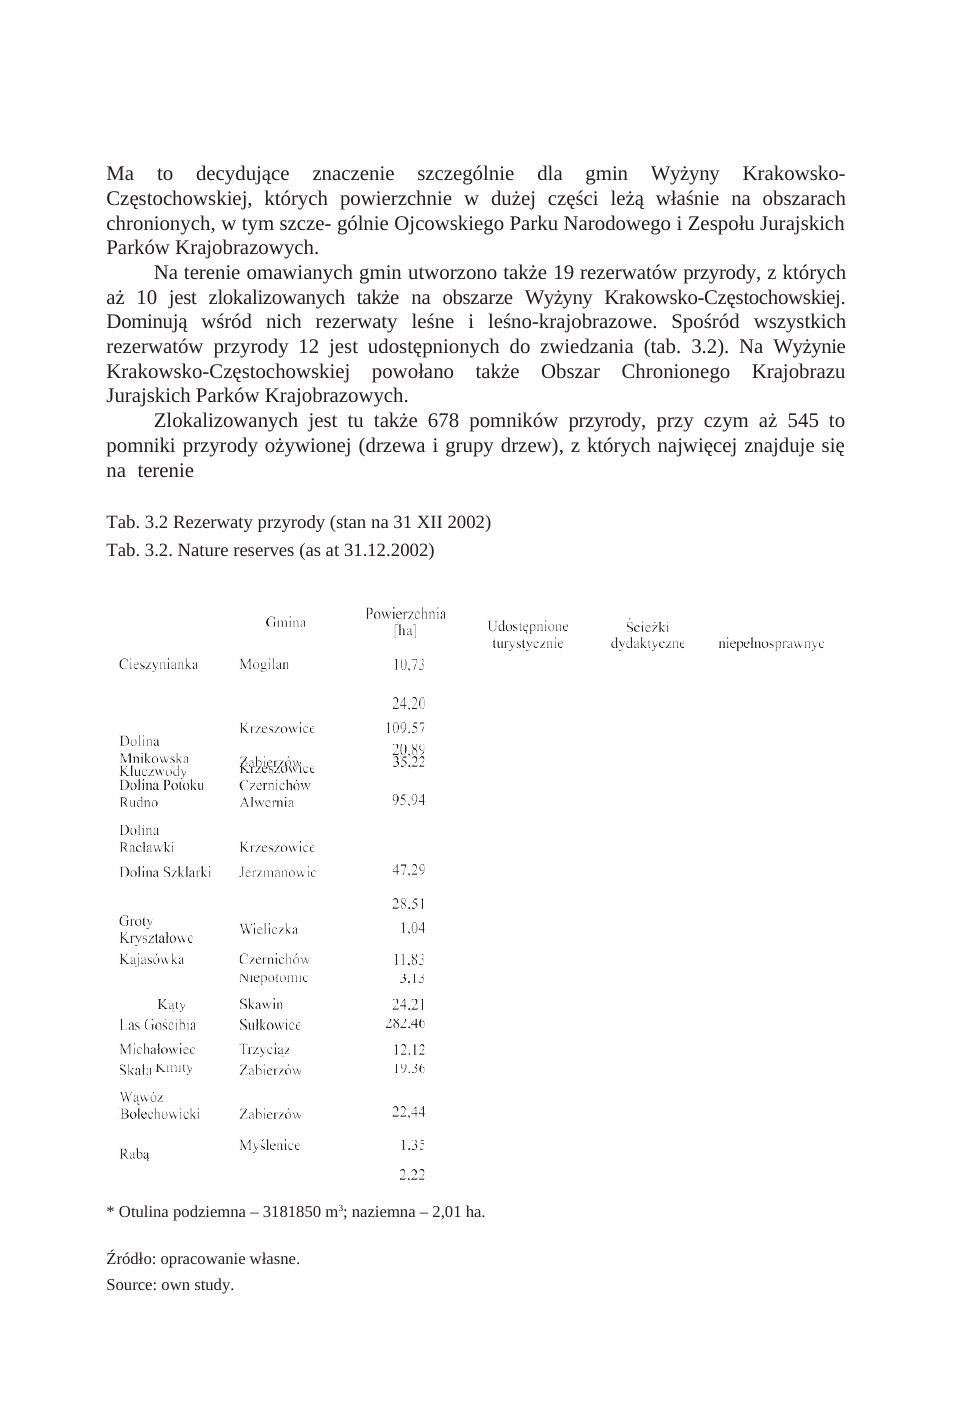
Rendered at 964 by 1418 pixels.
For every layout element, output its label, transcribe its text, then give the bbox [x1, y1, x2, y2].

picture [239, 866, 316, 877]
picture [394, 1044, 425, 1057]
picture [239, 1043, 290, 1057]
picture [718, 637, 824, 651]
picture [239, 953, 310, 964]
picture [155, 1064, 193, 1075]
picture [238, 974, 308, 985]
picture [392, 744, 425, 769]
picture [401, 1140, 424, 1152]
picture [119, 915, 153, 929]
picture [239, 756, 314, 807]
picture [239, 722, 315, 733]
picture [119, 932, 193, 946]
text Na terenie omawianych gmin utworzono także 19 rezerwatów przyrody, z których aż 10 jest zlokalizowanych także na obszarze Wyżyny Krakowsko-Częstochowskiej. Dominują wśród nich rezerwaty leśne i leśno-krajobrazowe. Spośród wszystkich rezerwatów przyrody 12 jest udostępnionych do zwiedzania (tab. 3.2). Na Wyżynie Krakowsko-Częstochowskiej powołano także Obszar Chronionego Krajobrazu Jurajskich Parków Krajobrazowych. [106, 260, 846, 407]
picture [119, 1092, 199, 1119]
picture [157, 999, 186, 1012]
picture [239, 923, 298, 934]
picture [394, 1064, 425, 1075]
picture [239, 1108, 302, 1119]
picture [119, 765, 203, 807]
picture [392, 1106, 425, 1119]
picture [240, 998, 283, 1009]
picture [611, 637, 684, 651]
picture [239, 1139, 300, 1153]
text Ma to decydujące znaczenie szczególnie dla gmin Wyżyny Krakowsko-Częstochowskiej, których powierzchnie w dużej części leżą właśnie na obszarach chronionych, w tym szcze- gólnie Ojcowskiego Parku Narodowego i Zespołu Jurajskich Parków Krajobrazowych. [106, 161, 846, 259]
picture [119, 1148, 150, 1161]
picture [119, 1019, 196, 1030]
picture [119, 866, 211, 877]
picture [119, 825, 174, 852]
picture [392, 697, 425, 711]
picture [239, 841, 315, 852]
picture [239, 658, 289, 672]
picture [387, 722, 425, 735]
picture [119, 1043, 195, 1054]
text * Otulina podziemna – 3181850 m3; naziemna – 2,01 ha. Źródło: opracowanie własne. [106, 1174, 487, 1268]
picture [400, 1169, 425, 1182]
picture [392, 864, 425, 877]
picture [392, 794, 425, 807]
picture [400, 974, 424, 985]
picture [120, 1064, 152, 1075]
picture [394, 624, 416, 638]
picture [119, 735, 188, 763]
picture [394, 954, 424, 967]
picture [487, 620, 568, 634]
text Source: own study. [106, 1274, 857, 1294]
picture [627, 618, 669, 632]
picture [240, 1019, 301, 1030]
picture [239, 1064, 302, 1075]
picture [392, 999, 424, 1012]
picture [492, 637, 563, 651]
picture [119, 953, 184, 967]
picture [266, 616, 306, 627]
text Zlokalizowanych jest tu także 678 pomników przyrody, przy czym aż 545 to pomniki przyrody ożywionej (drzewa i grupy drzew), z których najwięcej znajduje się na terenie [106, 408, 846, 482]
picture [119, 658, 198, 672]
picture [401, 922, 425, 935]
text Tab. 3.2 Rezerwaty przyrody (stan na 31 XII 2002) Tab. 3.2. Nature reserves (as at 31.12.2002) [106, 511, 516, 560]
picture [394, 659, 424, 672]
picture [385, 1019, 425, 1030]
picture [366, 607, 446, 619]
picture [392, 898, 424, 911]
